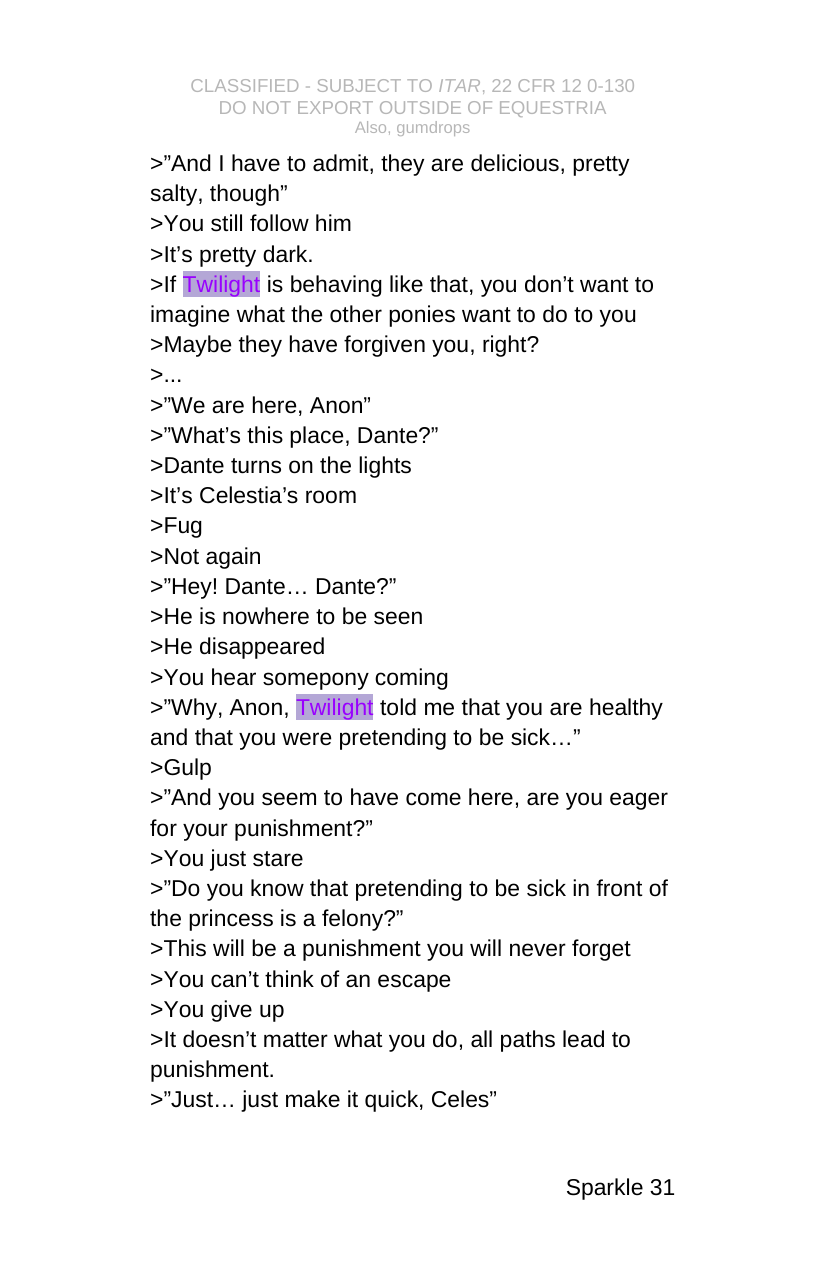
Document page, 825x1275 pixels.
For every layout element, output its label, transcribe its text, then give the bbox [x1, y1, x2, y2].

text >Fug [150, 512, 675, 539]
text >You can’t think of an escape [150, 966, 675, 992]
text >... [150, 361, 675, 388]
text >You hear somepony coming [150, 663, 675, 690]
text >If Twilight is behaving like that, you don’t want to imagine what the other ponies want to do to you [150, 271, 675, 327]
text >”What’s this place, Dante?” [150, 422, 675, 448]
text >It’s pretty dark. [150, 241, 675, 267]
text >He disappeared [150, 633, 675, 660]
text >It doesn’t matter what you do, all paths lead to punishment. [150, 1026, 675, 1083]
text >”And you seem to have come here, are you eager for your punishment?” [150, 784, 675, 841]
text >”We are here, Anon” [150, 392, 675, 418]
text >He is nowhere to be seen [150, 603, 675, 629]
text >”And I have to admit, they are delicious, pretty salty, though” [150, 150, 675, 207]
text >It’s Celestia’s room [150, 482, 675, 509]
text >”Why, Anon, Twilight told me that you are healthy and that you were pretending to be sick…” [150, 694, 675, 750]
text >”Hey! Dante… Dante?” [150, 573, 675, 599]
text >Not again [150, 543, 675, 569]
text >This will be a punishment you will never forget [150, 935, 675, 962]
text >”Just… just make it quick, Celes” [150, 1086, 675, 1113]
text >Dante turns on the lights [150, 452, 675, 478]
text >You still follow him [150, 210, 675, 237]
text >Maybe they have forgiven you, right? [150, 331, 675, 358]
text >You just stare [150, 845, 675, 871]
text >”Do you know that pretending to be sick in front of the princess is a felony?” [150, 875, 675, 932]
text >You give up [150, 996, 675, 1022]
text >Gulp [150, 754, 675, 781]
